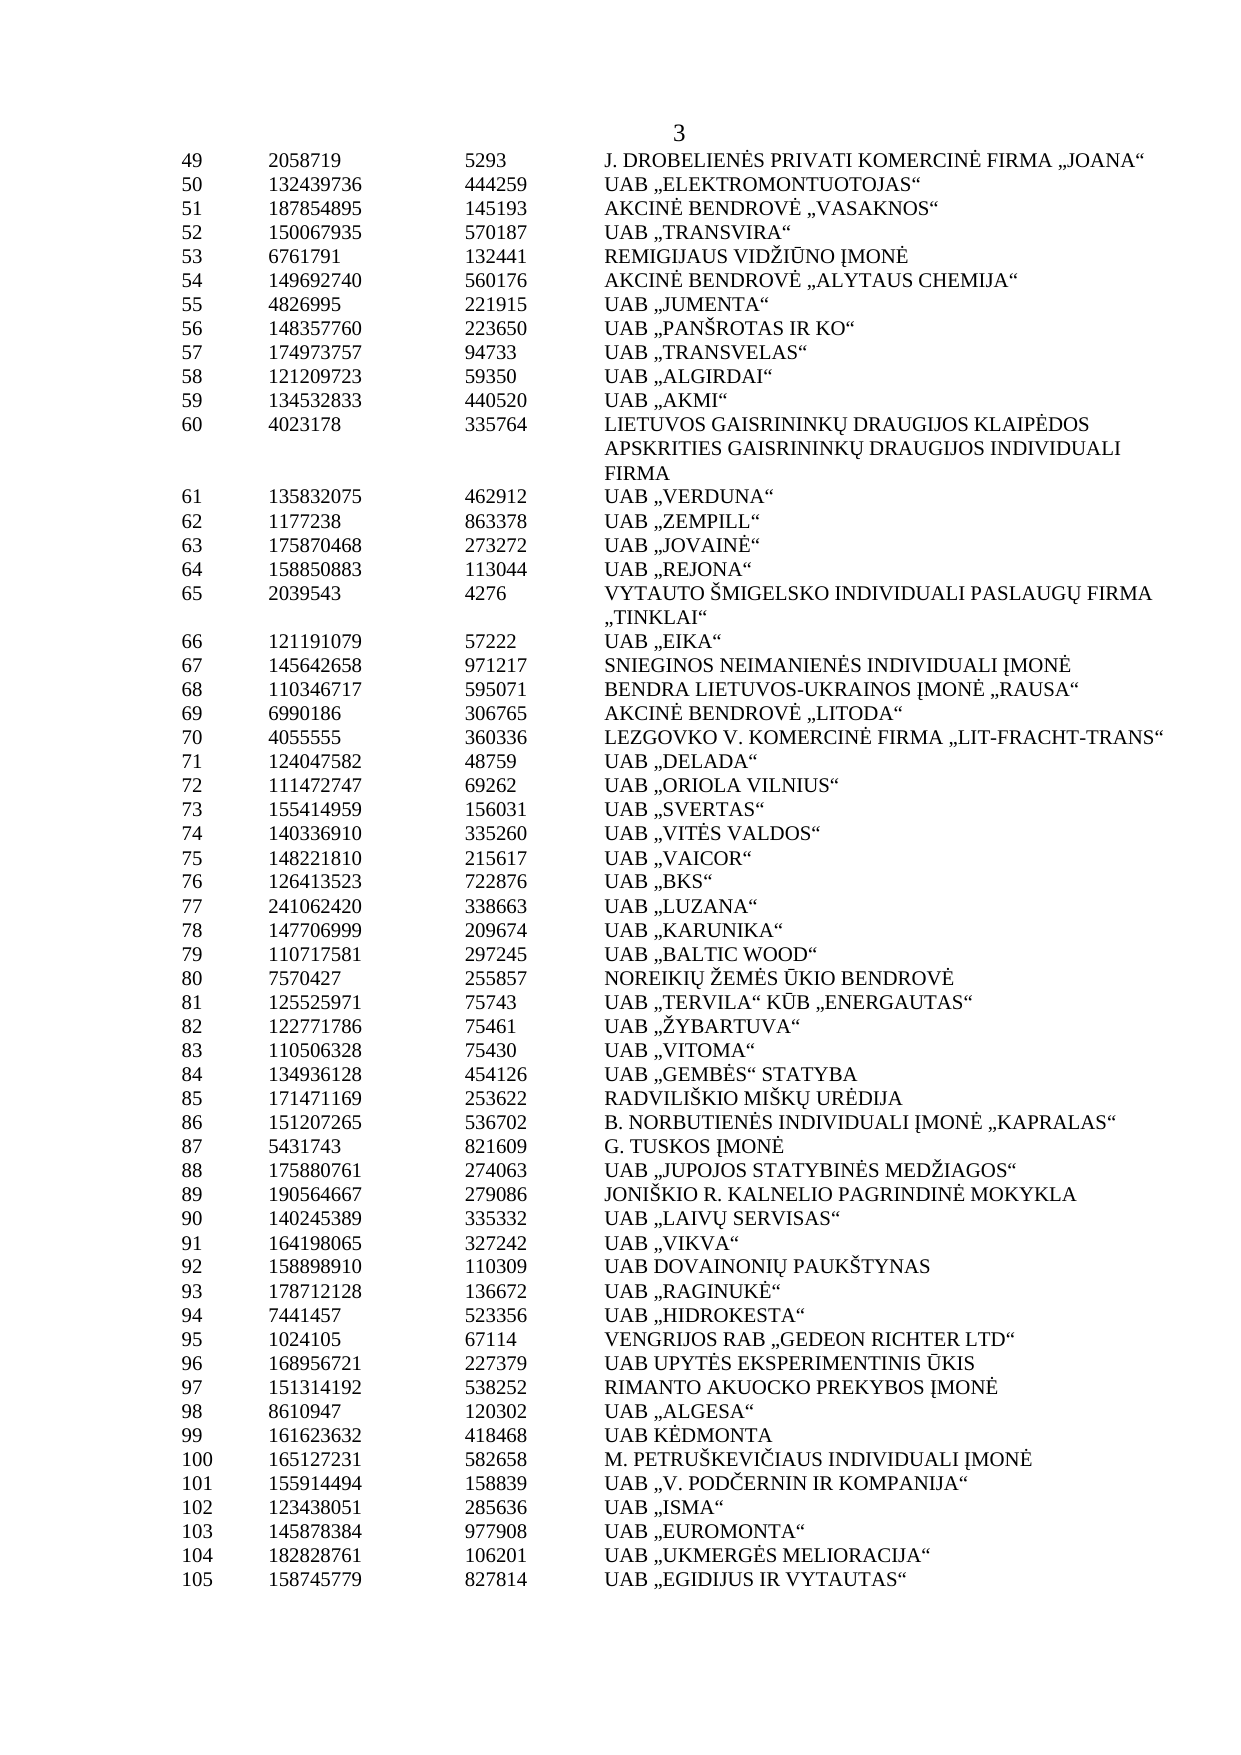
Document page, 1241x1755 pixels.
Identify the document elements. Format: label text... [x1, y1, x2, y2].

table_cell 73 [177, 797, 181, 821]
table_cell 98 [260, 1399, 264, 1423]
table_cell 59 [260, 388, 264, 412]
table_cell 101 [260, 1471, 264, 1495]
table_cell 96 [260, 1351, 264, 1375]
table_cell 100 [177, 1447, 181, 1471]
table_cell 83 [177, 1038, 181, 1062]
table_cell 101 [177, 1471, 181, 1495]
table_cell 102 [260, 1495, 264, 1519]
table_cell 71 [177, 749, 181, 773]
table_cell 53 [260, 244, 264, 268]
table_cell 56 [177, 316, 181, 340]
table_cell 335764 [460, 412, 600, 484]
table_cell 86 [260, 1110, 264, 1134]
table_cell 50 [177, 172, 181, 196]
table_cell 95 [260, 1327, 264, 1351]
table_cell 49 [177, 148, 181, 172]
table_cell 77 [260, 894, 264, 918]
table_cell 57 [260, 340, 264, 364]
table_cell 55 [260, 292, 264, 316]
table_cell 66 [177, 629, 181, 653]
table_cell 50 [260, 172, 264, 196]
table_cell 80 [260, 966, 264, 990]
table_cell 104 [260, 1543, 264, 1567]
table_cell 72 [260, 773, 264, 797]
table_cell 84 [177, 1062, 181, 1086]
table_cell 102 [177, 1495, 181, 1519]
table_cell 54 [177, 268, 181, 292]
table_cell 85 [260, 1086, 264, 1110]
table_cell 69 [260, 701, 264, 725]
table_cell 69 [177, 701, 181, 725]
table_cell 103 [177, 1519, 181, 1543]
table_cell 62 [260, 509, 264, 533]
table_cell 58 [260, 364, 264, 388]
table_cell 2039543 [264, 581, 460, 629]
table_cell 51 [177, 196, 181, 220]
table_cell 89 [260, 1182, 264, 1206]
table_cell 57 [177, 340, 181, 364]
table_cell 61 [260, 485, 264, 508]
table_cell 56 [260, 316, 264, 340]
table_cell 78 [177, 918, 181, 942]
table_cell 63 [260, 533, 264, 557]
table_cell 68 [260, 677, 264, 701]
table_cell 98 [177, 1399, 181, 1423]
table_cell 94 [260, 1303, 264, 1327]
table_cell 97 [260, 1375, 264, 1399]
table_cell 104 [177, 1543, 181, 1567]
table_cell 97 [177, 1375, 181, 1399]
table_cell 99 [177, 1423, 181, 1447]
table_cell 79 [177, 942, 181, 966]
table_cell 77 [177, 894, 181, 918]
table_cell 62 [177, 509, 181, 533]
table_cell 64 [260, 557, 264, 581]
table_cell 90 [260, 1206, 264, 1230]
table_cell 51 [260, 196, 264, 220]
table_cell 79 [260, 942, 264, 966]
table_cell 92 [260, 1255, 264, 1278]
table_cell 83 [260, 1038, 264, 1062]
table_cell 68 [177, 677, 181, 701]
table_cell 78 [260, 918, 264, 942]
table_cell 80 [177, 966, 181, 990]
table_cell 73 [260, 797, 264, 821]
table_cell 82 [260, 1014, 264, 1038]
table_cell 71 [260, 749, 264, 773]
table_cell 75 [177, 845, 181, 869]
table_cell 95 [177, 1327, 181, 1351]
table_cell 100 [260, 1447, 264, 1471]
table_cell 103 [260, 1519, 264, 1543]
table_cell 55 [177, 292, 181, 316]
table_cell 53 [177, 244, 181, 268]
table_cell 58 [177, 364, 181, 388]
table_cell 93 [260, 1279, 264, 1303]
table_cell 105 [177, 1567, 181, 1591]
table_cell 96 [177, 1351, 181, 1375]
table_cell 86 [177, 1110, 181, 1134]
table_cell 65 [177, 581, 264, 629]
table_cell 49 [260, 148, 264, 172]
table_cell 89 [177, 1182, 181, 1206]
table_cell 60 [177, 412, 264, 484]
table_cell 82 [177, 1014, 181, 1038]
table_cell 93 [177, 1279, 181, 1303]
table_cell 5293 [460, 148, 464, 172]
table_cell 61 [177, 485, 181, 508]
table_cell 84 [260, 1062, 264, 1086]
table_cell 91 [260, 1230, 264, 1254]
table_cell 59 [177, 388, 181, 412]
table_cell 76 [260, 870, 264, 893]
table_cell 64 [177, 557, 181, 581]
table_cell 70 [260, 725, 264, 749]
table_cell 94 [177, 1303, 181, 1327]
table_cell 105 [260, 1567, 264, 1591]
table_cell 75 [260, 845, 264, 869]
table_cell 63 [177, 533, 181, 557]
table_cell 91 [177, 1230, 181, 1254]
table_cell 4023178 [264, 412, 460, 484]
table_cell 76 [177, 870, 181, 893]
table_cell 99 [260, 1423, 264, 1447]
table_cell 52 [177, 220, 181, 244]
table_cell 74 [177, 821, 181, 845]
table_cell 87 [260, 1134, 264, 1158]
table_cell 81 [177, 990, 181, 1014]
table_cell 90 [177, 1206, 181, 1230]
table_cell 87 [177, 1134, 181, 1158]
table_cell 67 [260, 653, 264, 677]
table_cell 88 [260, 1158, 264, 1182]
table_cell 72 [177, 773, 181, 797]
table_cell 52 [260, 220, 264, 244]
table_cell 88 [177, 1158, 181, 1182]
table_cell 81 [260, 990, 264, 1014]
table_cell 67 [177, 653, 181, 677]
table_cell 66 [260, 629, 264, 653]
table_cell 85 [177, 1086, 181, 1110]
table_cell 54 [260, 268, 264, 292]
table_cell 74 [260, 821, 264, 845]
table_cell 70 [177, 725, 181, 749]
table_cell 5293 [596, 148, 600, 172]
table_cell 4276 [460, 581, 600, 629]
table_cell 92 [177, 1255, 181, 1278]
